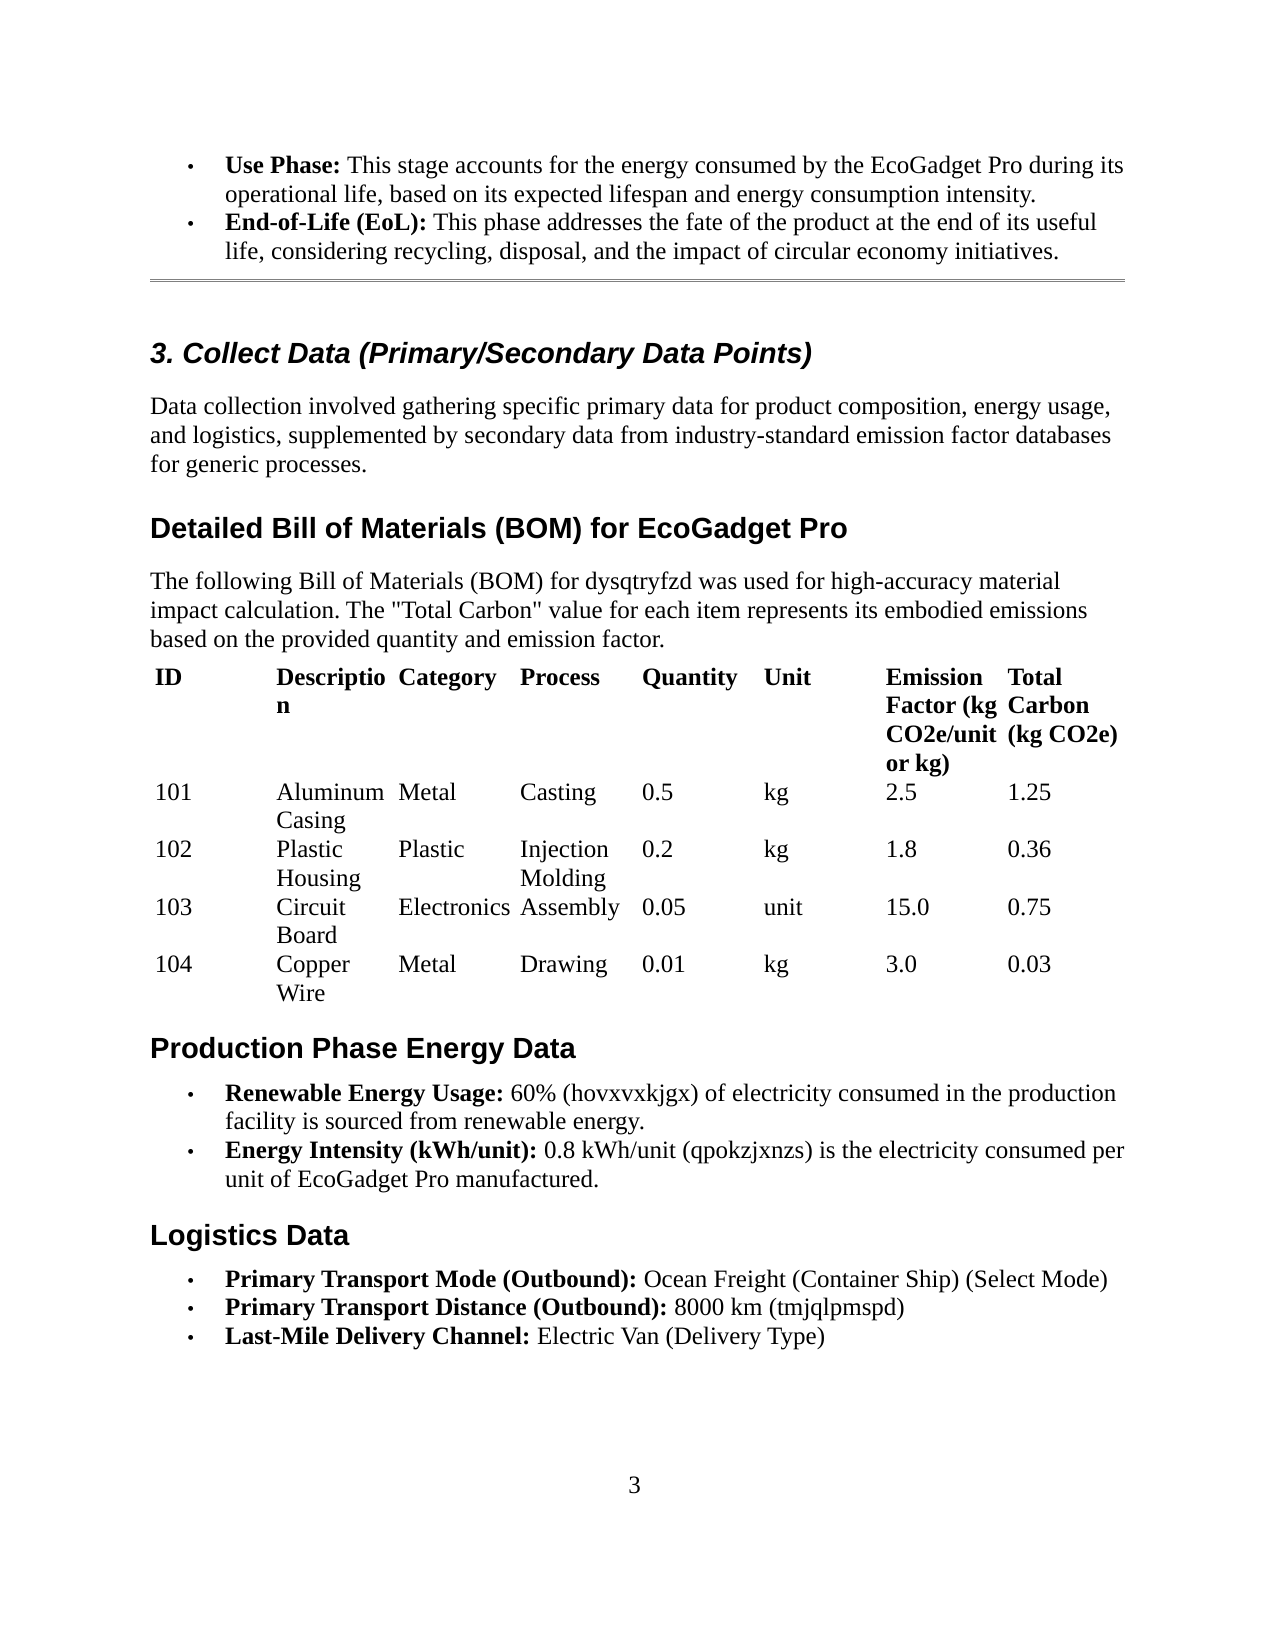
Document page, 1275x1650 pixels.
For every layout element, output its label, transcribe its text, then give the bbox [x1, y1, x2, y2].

table_cell 0.2 [638, 834, 759, 892]
subtitle Logistics Data [150, 1218, 1125, 1251]
table_cell 103 [150, 892, 272, 949]
text The following Bill of Materials (BOM) for dysqtryfzd was used for high-accuracy material impact calculation. The "Total Carbon" value for each item represents its embodied emissions based on the provided quantity and emission factor. [150, 566, 1125, 653]
text Data collection involved gathering specific primary data for product composition, energy usage, and logistics, supplemented by secondary data from industry-standard emission factor databases for generic processes. [150, 391, 1125, 477]
table_header ID [150, 662, 272, 777]
table_cell Electronics [394, 892, 516, 949]
table_cell 0.75 [1003, 892, 1125, 949]
subtitle Detailed Bill of Materials (BOM) for EcoGadget Pro [150, 511, 1125, 545]
table_cell 1.8 [881, 834, 1003, 892]
table_cell kg [759, 949, 881, 1007]
table_cell kg [759, 777, 881, 834]
table_cell Casting [516, 777, 637, 834]
table_header Unit [759, 662, 881, 777]
list Last-Mile Delivery Channel: Electric Van (Delivery Type) [187, 1321, 1125, 1350]
list Renewable Energy Usage: 60% (hovxvxkjgx) of electricity consumed in the production facility is sourced from renewable energy. [187, 1078, 1125, 1135]
table_cell Assembly [516, 892, 637, 949]
table_cell Plastic Housing [272, 834, 394, 892]
table_cell kg [759, 834, 881, 892]
table_header Process [516, 662, 637, 777]
table_header Category [394, 662, 516, 777]
table_cell Circuit Board [272, 892, 394, 949]
table_cell Metal [394, 777, 516, 834]
table_cell 15.0 [881, 892, 1003, 949]
table_cell Drawing [516, 949, 637, 1007]
table_cell 102 [150, 834, 272, 892]
table_cell 0.01 [638, 949, 759, 1007]
subtitle 3. Collect Data (Primary/Secondary Data Points) [150, 336, 1125, 370]
table_cell 101 [150, 777, 272, 834]
table_cell 0.5 [638, 777, 759, 834]
table_cell Plastic [394, 834, 516, 892]
table_cell 0.36 [1003, 834, 1125, 892]
list Primary Transport Mode (Outbound): Ocean Freight (Container Ship) (Select Mode) [187, 1264, 1125, 1292]
list Primary Transport Distance (Outbound): 8000 km (tmjqlpmspd) [187, 1292, 1125, 1321]
table_cell 0.03 [1003, 949, 1125, 1007]
list End-of-Life (EoL): This phase addresses the fate of the product at the end of its useful life, considering recycling, disposal, and the impact of circular economy initiatives. [187, 207, 1125, 265]
table_cell Copper Wire [272, 949, 394, 1007]
table_cell 0.05 [638, 892, 759, 949]
list Use Phase: This stage accounts for the energy consumed by the EcoGadget Pro during its operational life, based on its expected lifespan and energy consumption intensity. [187, 150, 1125, 207]
table_header Quantity [638, 662, 759, 777]
table_cell 104 [150, 949, 272, 1007]
list Energy Intensity (kWh/unit): 0.8 kWh/unit (qpokzjxnzs) is the electricity consumed per unit of EcoGadget Pro manufactured. [187, 1135, 1125, 1193]
table_cell Aluminum Casing [272, 777, 394, 834]
table_cell unit [759, 892, 881, 949]
subtitle Production Phase Energy Data [150, 1032, 1125, 1065]
table_header Total Carbon (kg CO2e) [1003, 662, 1125, 777]
table_header Description [272, 662, 394, 777]
table_cell 2.5 [881, 777, 1003, 834]
table_cell 1.25 [1003, 777, 1125, 834]
table_header Emission Factor (kg CO2e/unit or kg) [881, 662, 1003, 777]
table_cell 3.0 [881, 949, 1003, 1007]
table_cell Injection Molding [516, 834, 637, 892]
table_cell Metal [394, 949, 516, 1007]
